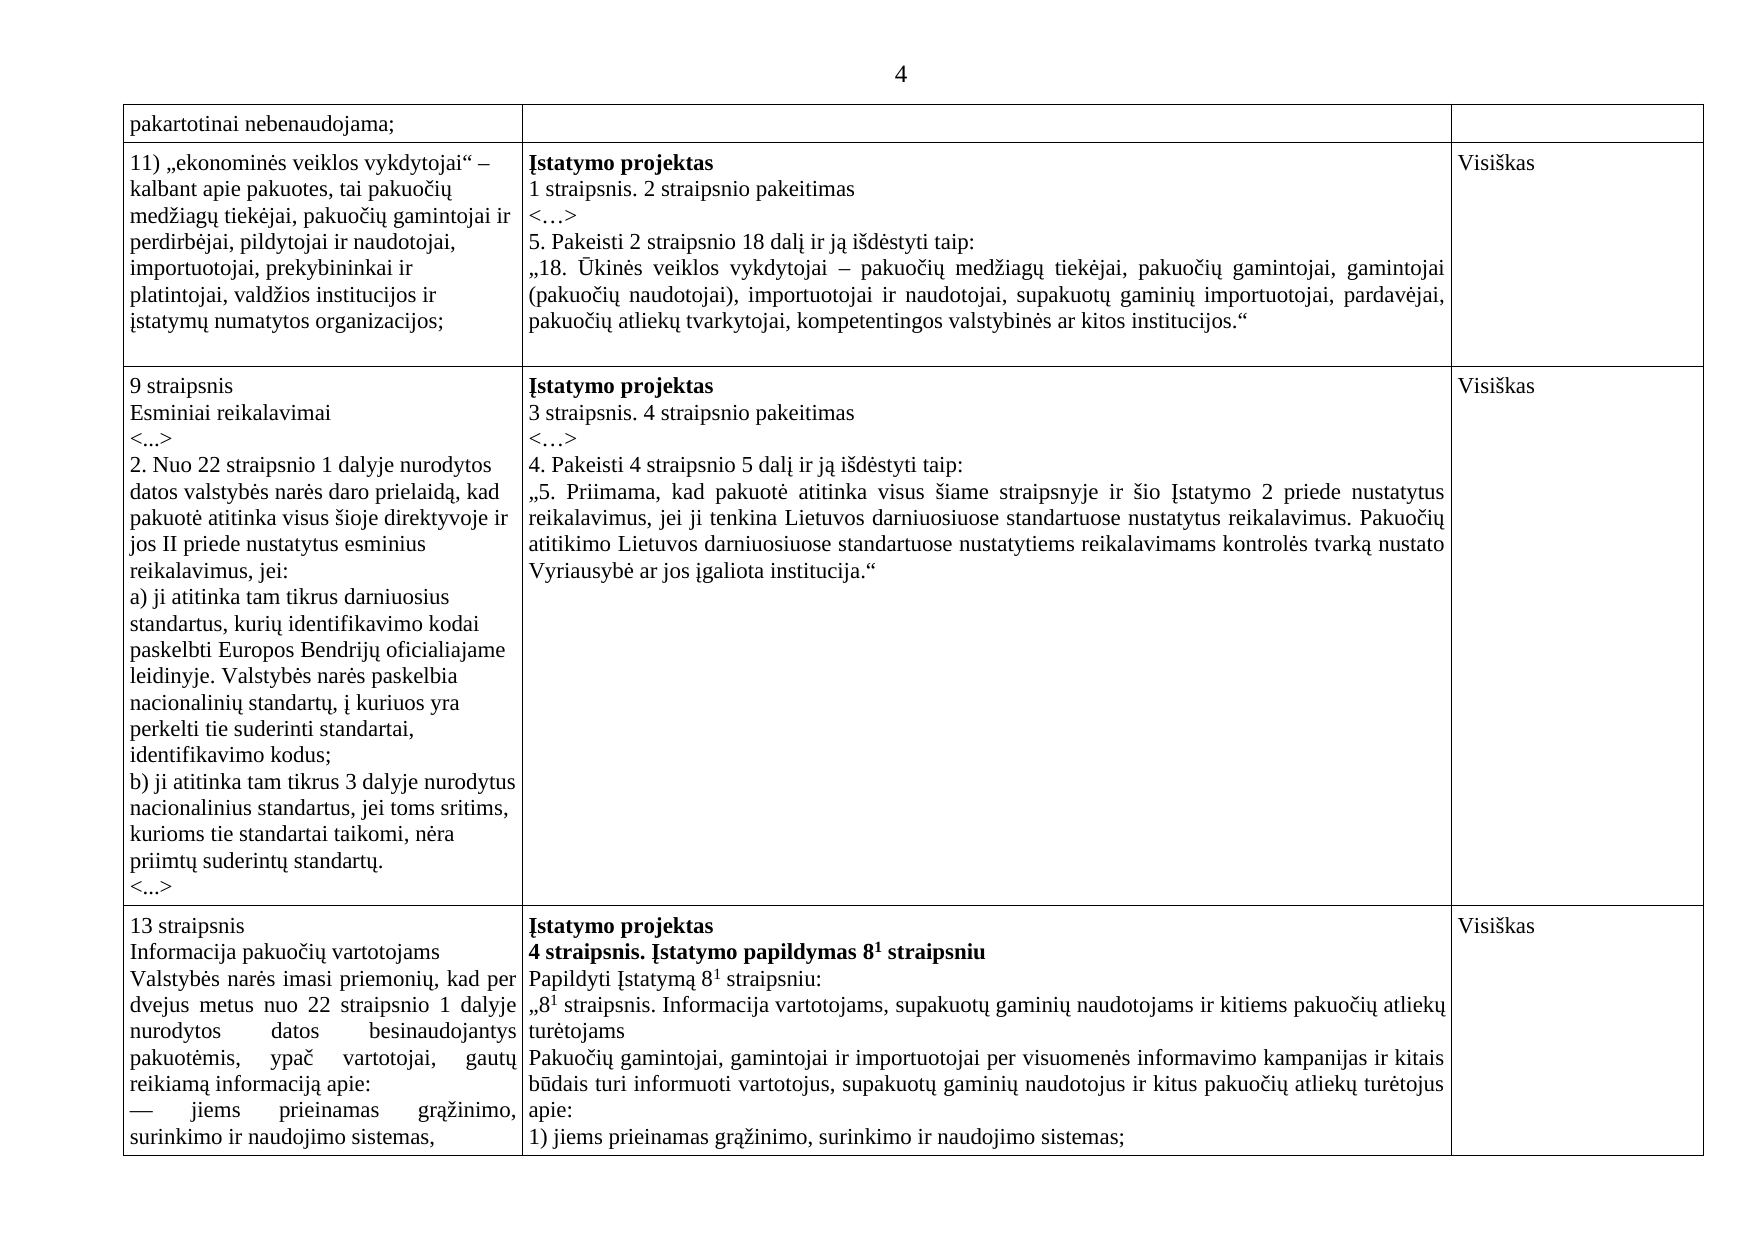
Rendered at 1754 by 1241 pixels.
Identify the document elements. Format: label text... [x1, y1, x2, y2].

table_cell Visiškas [1452, 367, 1703, 905]
table_cell 11) „ekonominės veiklos vykdytojai“ – kalbant apie pakuotes, tai pakuočių medžiagų tiekėjai, pakuočių gamintojai ir perdirbėjai, pildytojai ir naudotojai, importuotojai, prekybininkai ir platintojai, valdžios institucijos ir įstatymų numatytos organizacijos; [124, 143, 522, 366]
table_cell 13 straipsnis Informacija pakuočių vartotojams Valstybės narės imasi priemonių, kad per dvejus metus nuo 22 straipsnio 1 dalyje nurodytos datos besinaudojantys pakuotėmis, ypač vartotojai, gautų reikiamą informaciją apie: — jiems prieinamas grąžinimo, surinkimo ir naudojimo sistemas, [124, 906, 522, 1155]
table_cell 9 straipsnis Esminiai reikalavimai <...> 2. Nuo 22 straipsnio 1 dalyje nurodytos datos valstybės narės daro prielaidą, kad pakuotė atitinka visus šioje direktyvoje ir jos II priede nustatytus esminius reikalavimus, jei: a) ji atitinka tam tikrus darniuosius standartus, kurių identifikavimo kodai paskelbti Europos Bendrijų oficialiajame leidinyje. Valstybės narės paskelbia nacionalinių standartų, į kuriuos yra perkelti tie suderinti standartai, identifikavimo kodus; b) ji atitinka tam tikrus 3 dalyje nurodytus nacionalinius standartus, jei toms sritims, kurioms tie standartai taikomi, nėra priimtų suderintų standartų. <...> [124, 367, 522, 905]
table_cell [1452, 105, 1703, 142]
table_cell Įstatymo projektas 1 straipsnis. 2 straipsnio pakeitimas <…> 5. Pakeisti 2 straipsnio 18 dalį ir ją išdėstyti taip: „18. Ūkinės veiklos vykdytojai – pakuočių medžiagų tiekėjai, pakuočių gamintojai, gamintojai (pakuočių naudotojai), importuotojai ir naudotojai, supakuotų gaminių importuotojai, pardavėjai, pakuočių atliekų tvarkytojai, kompetentingos valstybinės ar kitos institucijos.“ [523, 143, 1451, 366]
table_cell Įstatymo projektas 4 straipsnis. Įstatymo papildymas 81 straipsniu Papildyti Įstatymą 81 straipsniu: „81 straipsnis. Informacija vartotojams, supakuotų gaminių naudotojams ir kitiems pakuočių atliekų turėtojams Pakuočių gamintojai, gamintojai ir importuotojai per visuomenės informavimo kampanijas ir kitais būdais turi informuoti vartotojus, supakuotų gaminių naudotojus ir kitus pakuočių atliekų turėtojus apie: 1) jiems prieinamas grąžinimo, surinkimo ir naudojimo sistemas; [523, 906, 1451, 1155]
table_cell Visiškas [1452, 906, 1703, 1155]
table_cell Visiškas [1452, 143, 1703, 366]
table_cell pakartotinai nebenaudojama; [124, 105, 522, 142]
table_cell [523, 105, 1451, 142]
table_cell Įstatymo projektas 3 straipsnis. 4 straipsnio pakeitimas <…> 4. Pakeisti 4 straipsnio 5 dalį ir ją išdėstyti taip: „5. Priimama, kad pakuotė atitinka visus šiame straipsnyje ir šio Įstatymo 2 priede nustatytus reikalavimus, jei ji tenkina Lietuvos darniuosiuose standartuose nustatytus reikalavimus. Pakuočių atitikimo Lietuvos darniuosiuose standartuose nustatytiems reikalavimams kontrolės tvarką nustato Vyriausybė ar jos įgaliota institucija.“ [523, 367, 1451, 905]
